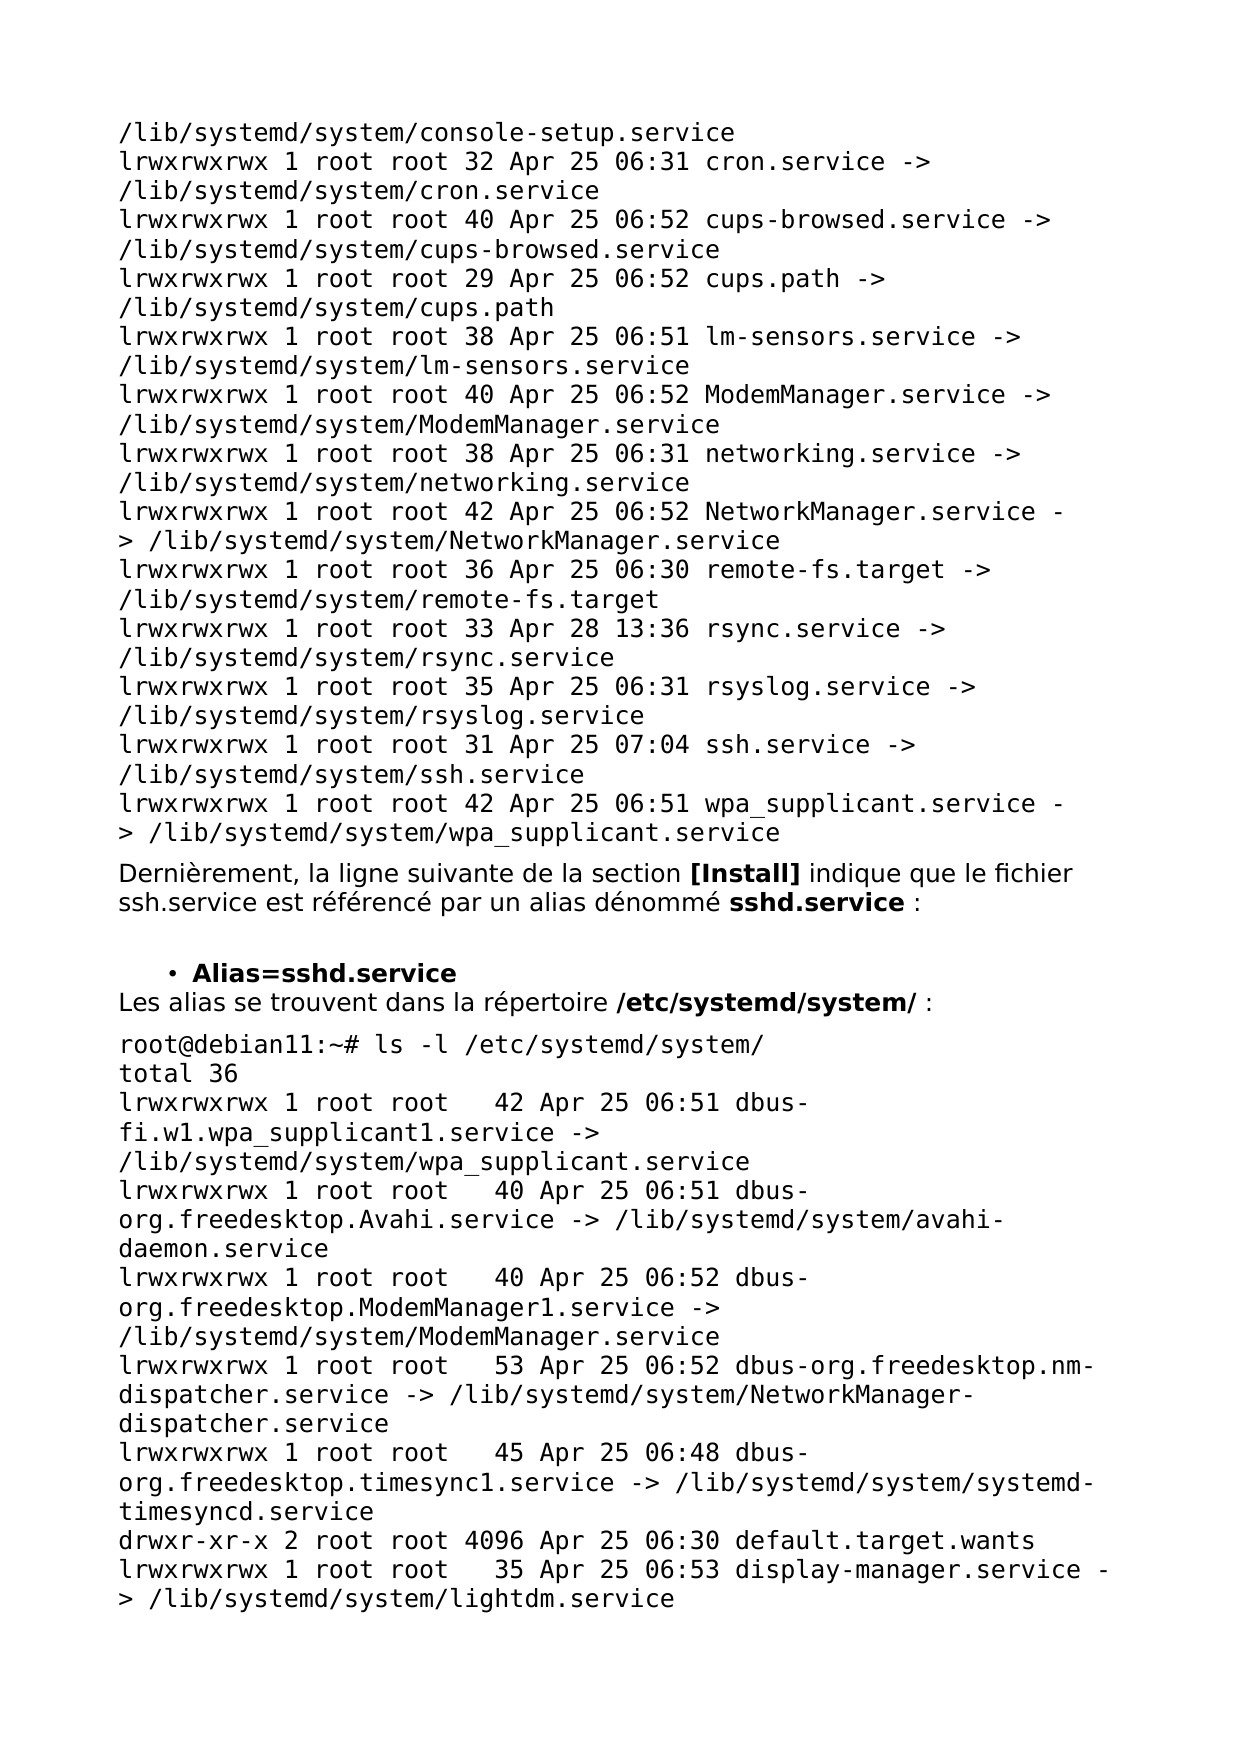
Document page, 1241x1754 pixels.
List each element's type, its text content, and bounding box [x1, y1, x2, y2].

text Dernièrement, la ligne suivante de la section [Install] indique que le fichier ssh.service est référencé par un alias dénommé sshd.service : [118, 859, 1122, 917]
text /lib/systemd/system/console-setup.service lrwxrwxrwx 1 root root 32 Apr 25 06:31 cron.service -> /lib/systemd/system/cron.service lrwxrwxrwx 1 root root 40 Apr 25 06:52 cups-browsed.service -> /lib/systemd/system/cups-browsed.service lrwxrwxrwx 1 root root 29 Apr 25 06:52 cups.path -> /lib/systemd/system/cups.path lrwxrwxrwx 1 root root 38 Apr 25 06:51 lm-sensors.service -> /lib/systemd/system/lm-sensors.service lrwxrwxrwx 1 root root 40 Apr 25 06:52 ModemManager.service -> /lib/systemd/system/ModemManager.service lrwxrwxrwx 1 root root 38 Apr 25 06:31 networking.service -> /lib/systemd/system/networking.service lrwxrwxrwx 1 root root 42 Apr 25 06:52 NetworkManager.service -> /lib/systemd/system/NetworkManager.service lrwxrwxrwx 1 root root 36 Apr 25 06:30 remote-fs.target -> /lib/systemd/system/remote-fs.target lrwxrwxrwx 1 root root 33 Apr 28 13:36 rsync.service -> /lib/systemd/system/rsync.service lrwxrwxrwx 1 root root 35 Apr 25 06:31 rsyslog.service -> /lib/systemd/system/rsyslog.service lrwxrwxrwx 1 root root 31 Apr 25 07:04 ssh.service -> /lib/systemd/system/ssh.service lrwxrwxrwx 1 root root 42 Apr 25 06:51 wpa_supplicant.service -> /lib/systemd/system/wpa_supplicant.service [118, 118, 1122, 847]
text root@debian11:~# ls -l /etc/systemd/system/ total 36 lrwxrwxrwx 1 root root 42 Apr 25 06:51 dbus-fi.w1.wpa_supplicant1.service -> /lib/systemd/system/wpa_supplicant.service lrwxrwxrwx 1 root root 40 Apr 25 06:51 dbus-org.freedesktop.Avahi.service -> /lib/systemd/system/avahi-daemon.service lrwxrwxrwx 1 root root 40 Apr 25 06:52 dbus-org.freedesktop.ModemManager1.service -> /lib/systemd/system/ModemManager.service lrwxrwxrwx 1 root root 53 Apr 25 06:52 dbus-org.freedesktop.nm-dispatcher.service -> /lib/systemd/system/NetworkManager-dispatcher.service lrwxrwxrwx 1 root root 45 Apr 25 06:48 dbus-org.freedesktop.timesync1.service -> /lib/systemd/system/systemd-timesyncd.service drwxr-xr-x 2 root root 4096 Apr 25 06:30 default.target.wants lrwxrwxrwx 1 root root 35 Apr 25 06:53 display-manager.service -> /lib/systemd/system/lightdm.service [118, 1030, 1122, 1613]
list Alias=sshd.service [177, 959, 1122, 988]
text Les alias se trouvent dans la répertoire /etc/systemd/system/ : [118, 988, 1122, 1018]
